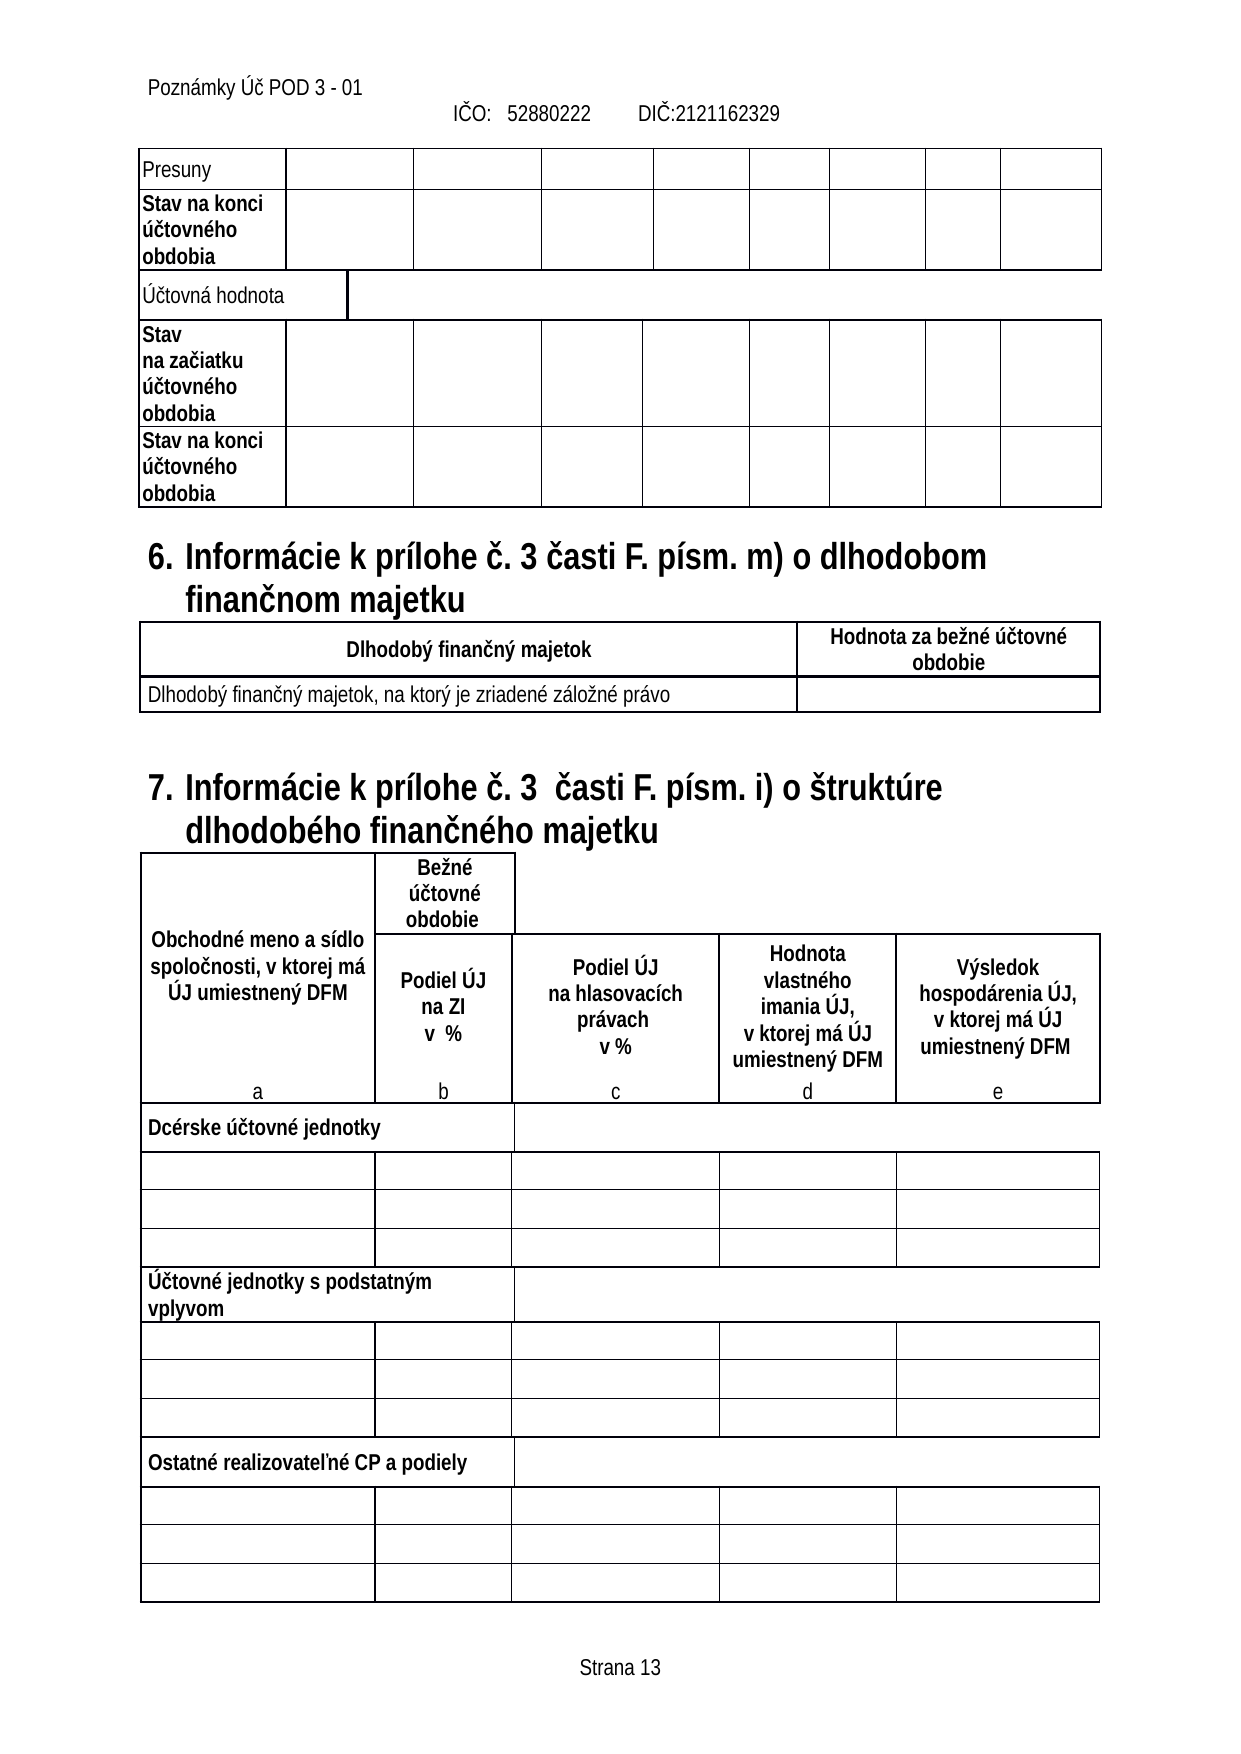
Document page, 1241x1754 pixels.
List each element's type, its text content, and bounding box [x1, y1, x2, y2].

table_cell [720, 1564, 896, 1601]
table_cell [142, 1360, 374, 1398]
table_cell a [142, 1078, 374, 1102]
table_cell [542, 427, 642, 506]
table_cell [830, 321, 925, 426]
table_header Hodnota za bežné účtovné obdobie [798, 623, 1099, 675]
table_cell [542, 321, 642, 426]
table_cell [720, 1153, 896, 1189]
table_cell [897, 1564, 1099, 1601]
table_cell [287, 190, 413, 269]
table_cell [142, 1323, 374, 1359]
table_cell [376, 1564, 511, 1601]
table_cell [750, 149, 829, 189]
table_cell Stav na konci účtovného obdobia [140, 427, 285, 506]
table_cell [830, 427, 925, 506]
table_cell [897, 1229, 1099, 1266]
table_cell [376, 1229, 511, 1266]
table_cell [414, 427, 541, 506]
table_cell Ostatné realizovateľné CP a podiely [142, 1438, 514, 1486]
table_cell [142, 1153, 374, 1189]
table_cell [750, 321, 829, 426]
table_cell [349, 271, 1101, 318]
table_cell [142, 1564, 374, 1601]
table_header Obchodné meno a sídlo spoločnosti, v ktorej má ÚJ umiestnený DFM [142, 854, 374, 1078]
table_cell [926, 190, 1000, 269]
table_cell Stav na konci účtovného obdobia [140, 190, 285, 269]
table_cell [542, 190, 653, 269]
table_cell [512, 1399, 719, 1436]
table_cell [1001, 427, 1101, 506]
table_cell [376, 1525, 511, 1562]
table_cell [287, 427, 413, 506]
table_cell [897, 1190, 1099, 1228]
table_cell [897, 1525, 1099, 1562]
table_cell [1001, 321, 1101, 426]
table_cell [897, 1360, 1099, 1398]
title Informácie k prílohe č. 3 časti F. písm. i) o štruktúre dlhodobého finančného majetku [148, 766, 1092, 852]
table_cell b [376, 1078, 511, 1102]
table_cell [414, 321, 541, 426]
table_cell [512, 1190, 719, 1228]
table_cell [654, 149, 749, 189]
table_cell [376, 1323, 511, 1359]
table_cell [897, 1153, 1099, 1189]
table_cell Hodnota vlastného imania ÚJ, v ktorej má ÚJ umiestnený DFM [720, 935, 895, 1078]
table_header Bežné účtovné obdobie [376, 854, 514, 933]
table_cell [142, 1190, 374, 1228]
table_cell [512, 1525, 719, 1562]
table_cell [750, 427, 829, 506]
table_cell [1001, 190, 1101, 269]
table_cell [720, 1190, 896, 1228]
table_cell [142, 1399, 374, 1436]
table_cell [897, 1488, 1099, 1524]
table_cell [830, 149, 925, 189]
table_cell [287, 321, 413, 426]
table_cell [750, 190, 829, 269]
table_cell [376, 1399, 511, 1436]
table_cell [376, 1190, 511, 1228]
table_cell Účtovné jednotky s podstatným vplyvom [142, 1268, 514, 1321]
table_cell [512, 1229, 719, 1266]
table_cell [142, 1229, 374, 1266]
table_header Dlhodobý finančný majetok [141, 623, 796, 675]
table_cell c [513, 1078, 718, 1102]
table_cell Dlhodobý finančný majetok, na ktorý je zriadené záložné právo [141, 678, 796, 711]
table_cell [643, 427, 749, 506]
table_cell [376, 1488, 511, 1524]
table_cell [720, 1399, 896, 1436]
table_cell [643, 321, 749, 426]
table_cell [720, 1229, 896, 1266]
table_cell Dcérske účtovné jednotky [142, 1104, 514, 1151]
table_cell [720, 1360, 896, 1398]
table_cell [414, 149, 541, 189]
table_cell [830, 190, 925, 269]
table_cell d [720, 1078, 895, 1102]
table_cell [926, 321, 1000, 426]
table_cell [512, 1323, 719, 1359]
table_cell e [897, 1078, 1099, 1102]
table_cell [512, 1360, 719, 1398]
table_cell [720, 1525, 896, 1562]
table_cell Stav na začiatku účtovného obdobia [140, 321, 285, 426]
table_cell [512, 1488, 719, 1524]
table_cell [515, 1268, 1100, 1321]
table_header [516, 852, 1100, 933]
table_cell Presuny [140, 149, 285, 189]
table_cell Podiel ÚJ na ZI v % [376, 935, 511, 1078]
table_cell [1001, 149, 1101, 189]
table_cell [897, 1399, 1099, 1436]
table_cell [720, 1323, 896, 1359]
table_cell [376, 1153, 511, 1189]
table_cell [376, 1360, 511, 1398]
title Informácie k prílohe č. 3 časti F. písm. m) o dlhodobom finančnom majetku [148, 534, 1092, 621]
table_cell Účtovná hodnota [140, 271, 346, 318]
table_cell [798, 678, 1099, 711]
table_cell [654, 190, 749, 269]
table_cell [720, 1488, 896, 1524]
table_cell [142, 1525, 374, 1562]
table_cell [926, 427, 1000, 506]
table_cell [414, 190, 541, 269]
table_cell [512, 1153, 719, 1189]
table_cell [142, 1488, 374, 1524]
table_cell [897, 1323, 1099, 1359]
table_cell [512, 1564, 719, 1601]
table_cell Výsledok hospodárenia ÚJ, v ktorej má ÚJ umiestnený DFM [897, 935, 1099, 1078]
table_cell [515, 1438, 1100, 1486]
table_cell [287, 149, 413, 189]
table_cell [926, 149, 1000, 189]
table_cell [542, 149, 653, 189]
table_cell Podiel ÚJ na hlasovacích právach v % [513, 935, 718, 1078]
table_cell [515, 1104, 1100, 1151]
